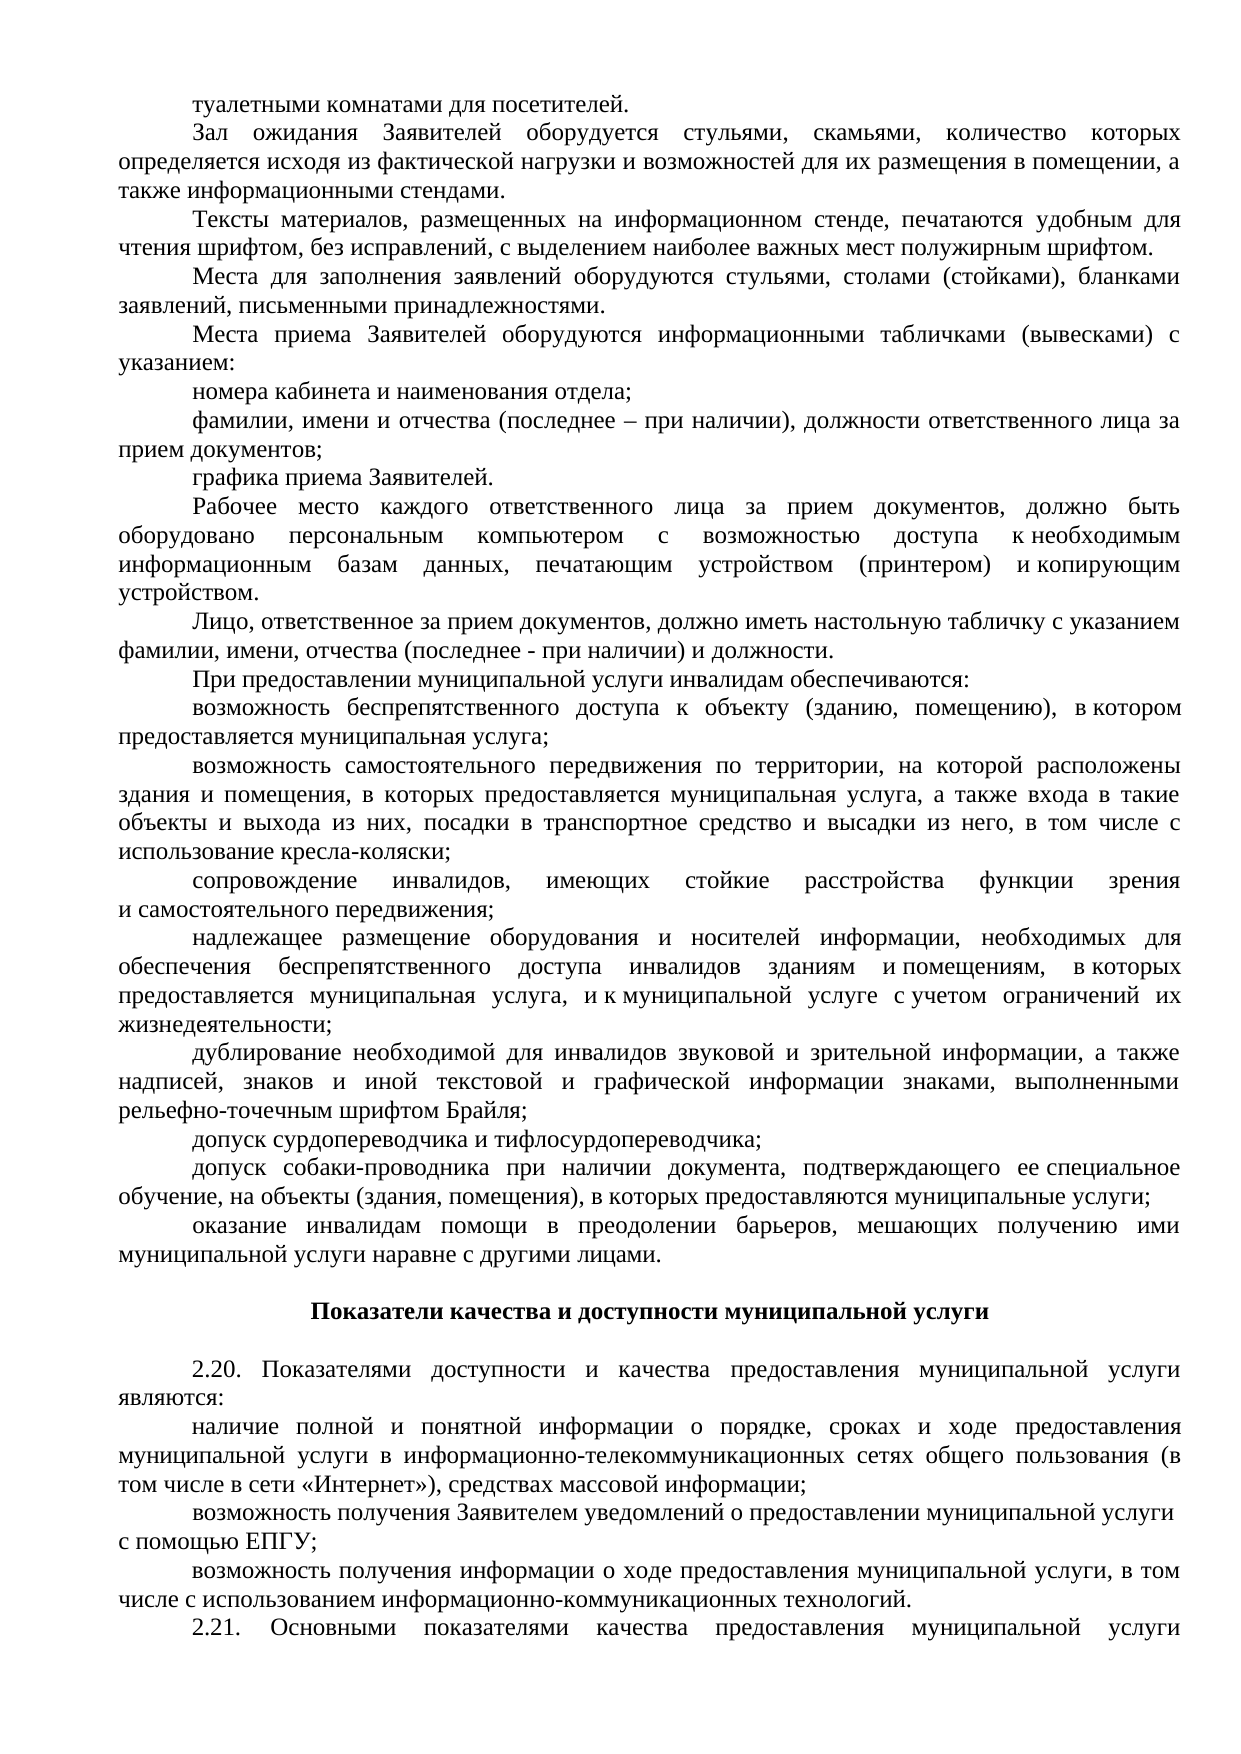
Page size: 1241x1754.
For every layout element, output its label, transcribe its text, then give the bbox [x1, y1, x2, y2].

text 2.21. Основными показателями качества предоставления муниципальной услуги [118, 1612, 1181, 1641]
text туалетными комнатами для посетителей. [192, 89, 1181, 117]
text 2.20. Показателями доступности и качества предоставления муниципальной услуги являются: [118, 1354, 1181, 1411]
text возможность беспрепятственного доступа к объекту (зданию, помещению), в котором предоставляется муниципальная услуга; [118, 692, 1181, 750]
text Лицо, ответственное за прием документов, должно иметь настольную табличку с указанием фамилии, имени, отчества (последнее - при наличии) и должности. [118, 606, 1181, 664]
text Зал ожидания Заявителей оборудуется стульями, скамьями, количество которых определяется исходя из фактической нагрузки и возможностей для их размещения в помещении, а также информационными стендами. [118, 117, 1181, 204]
text возможность самостоятельного передвижения по территории, на которой расположены здания и помещения, в которых предоставляется муниципальная услуга, а также входа в такие объекты и выхода из них, посадки в транспортное средство и высадки из него, в том числе с использование кресла-коляски; [118, 750, 1181, 865]
text При предоставлении муниципальной услуги инвалидам обеспечиваются: [118, 664, 1181, 692]
text графика приема Заявителей. [192, 462, 1181, 491]
text оказание инвалидам помощи в преодолении барьеров, мешающих получению ими муниципальной услуги наравне с другими лицами. [118, 1210, 1181, 1267]
text Тексты материалов, размещенных на информационном стенде, печатаются удобным для чтения шрифтом, без исправлений, с выделением наиболее важных мест полужирным шрифтом. [118, 204, 1181, 261]
text надлежащее размещение оборудования и носителей информации, необходимых для обеспечения беспрепятственного доступа инвалидов зданиям и помещениям, в которых предоставляется муниципальная услуга, и к муниципальной услуге с учетом ограничений их жизнедеятельности; [118, 922, 1181, 1037]
text Показатели качества и доступности муниципальной услуги [118, 1296, 1181, 1325]
text возможность получения Заявителем уведомлений о предоставлении муниципальной услуги с помощью ЕПГУ; [118, 1497, 1181, 1555]
text возможность получения информации о ходе предоставления муниципальной услуги, в том числе с использованием информационно-коммуникационных технологий. [118, 1555, 1181, 1612]
text допуск сурдопереводчика и тифлосурдопереводчика; [192, 1124, 1181, 1152]
text наличие полной и понятной информации о порядке, сроках и ходе предоставления муниципальной услуги в информационно-телекоммуникационных сетях общего пользования (в том числе в сети «Интернет»), средствах массовой информации; [118, 1411, 1181, 1497]
text Места для заполнения заявлений оборудуются стульями, столами (стойками), бланками заявлений, письменными принадлежностями. [118, 261, 1181, 319]
text Места приема Заявителей оборудуются информационными табличками (вывесками) с указанием: [118, 319, 1181, 376]
text номера кабинета и наименования отдела; [192, 376, 1181, 405]
text Рабочее место каждого ответственного лица за прием документов, должно быть оборудовано персональным компьютером с возможностью доступа к необходимым информационным базам данных, печатающим устройством (принтером) и копирующим устройством. [118, 491, 1180, 606]
text допуск собаки-проводника при наличии документа, подтверждающего ее специальное обучение, на объекты (здания, помещения), в которых предоставляются муниципальные услуги; [118, 1152, 1180, 1210]
text сопровождение инвалидов, имеющих стойкие расстройства функции зрения и самостоятельного передвижения; [118, 865, 1181, 922]
text дублирование необходимой для инвалидов звуковой и зрительной информации, а также надписей, знаков и иной текстовой и графической информации знаками, выполненными рельефно-точечным шрифтом Брайля; [118, 1037, 1180, 1124]
text фамилии, имени и отчества (последнее – при наличии), должности ответственного лица за прием документов; [118, 405, 1181, 462]
